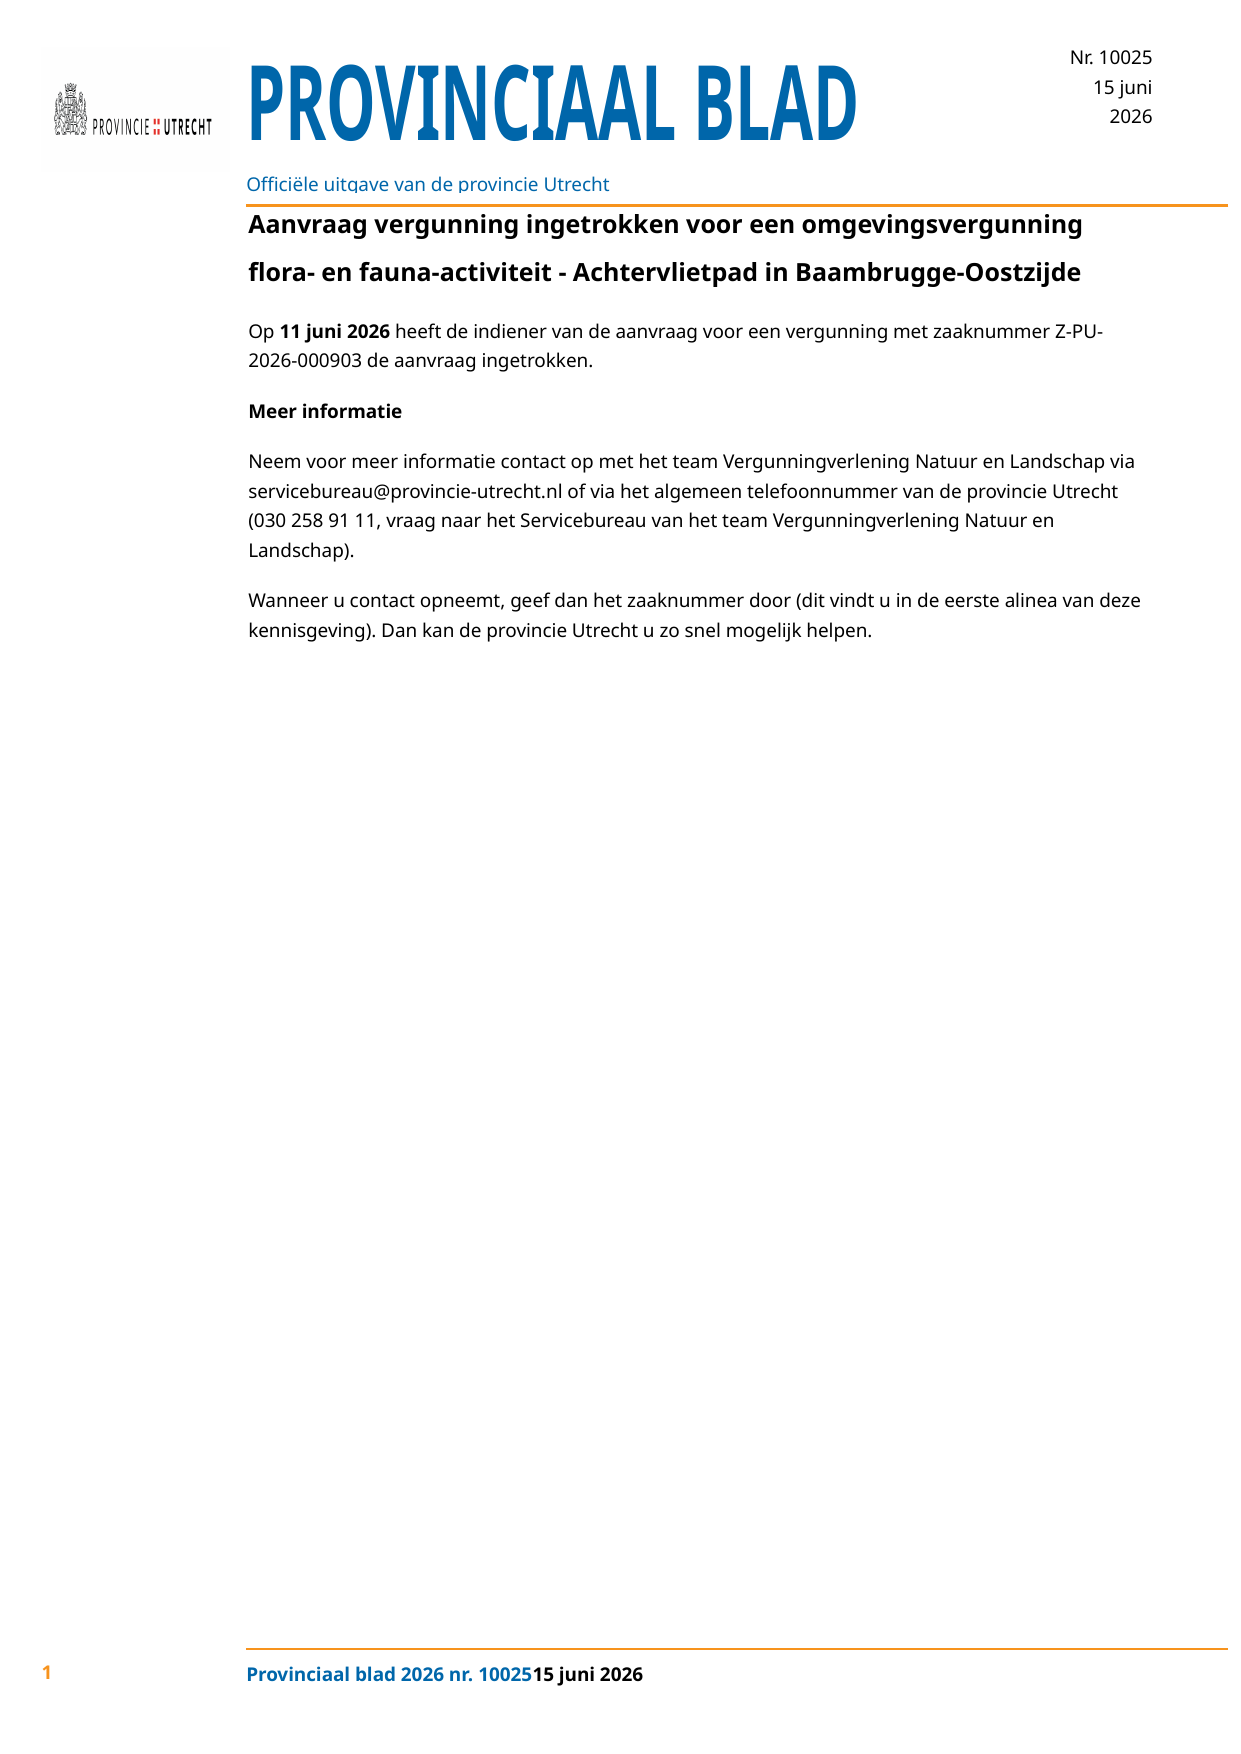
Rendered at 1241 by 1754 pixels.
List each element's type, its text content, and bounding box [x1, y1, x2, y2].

text Wanneer u contact opneemt, geef dan het zaaknummer door (dit vindt u in de eerste alinea van deze kennisgeving). Dan kan de provincie Utrecht u zo snel mogelijk helpen. [248, 587, 1152, 643]
text Meer informatie [248, 398, 1152, 424]
text Aanvraag vergunning ingetrokken voor een omgevingsvergunning flora- en fauna-activiteit - Achtervlietpad in Baambrugge-Oostzijde [248, 207, 1152, 288]
text Neem voor meer informatie contact op met het team Vergunningverlening Natuur en Landschap via servicebureau@provincie-utrecht.nl of via het algemeen telefoonnummer van de provincie Utrecht (030 258 91 11, vraag naar het Servicebureau van het team Vergunningverlening Natuur en Landschap). [248, 448, 1152, 563]
picture [41, 47, 231, 172]
text Op 11 juni 2026 heeft de indiener van de aanvraag voor een vergunning met zaaknummer Z-PU-2026-000903 de aanvraag ingetrokken. [248, 318, 1152, 373]
